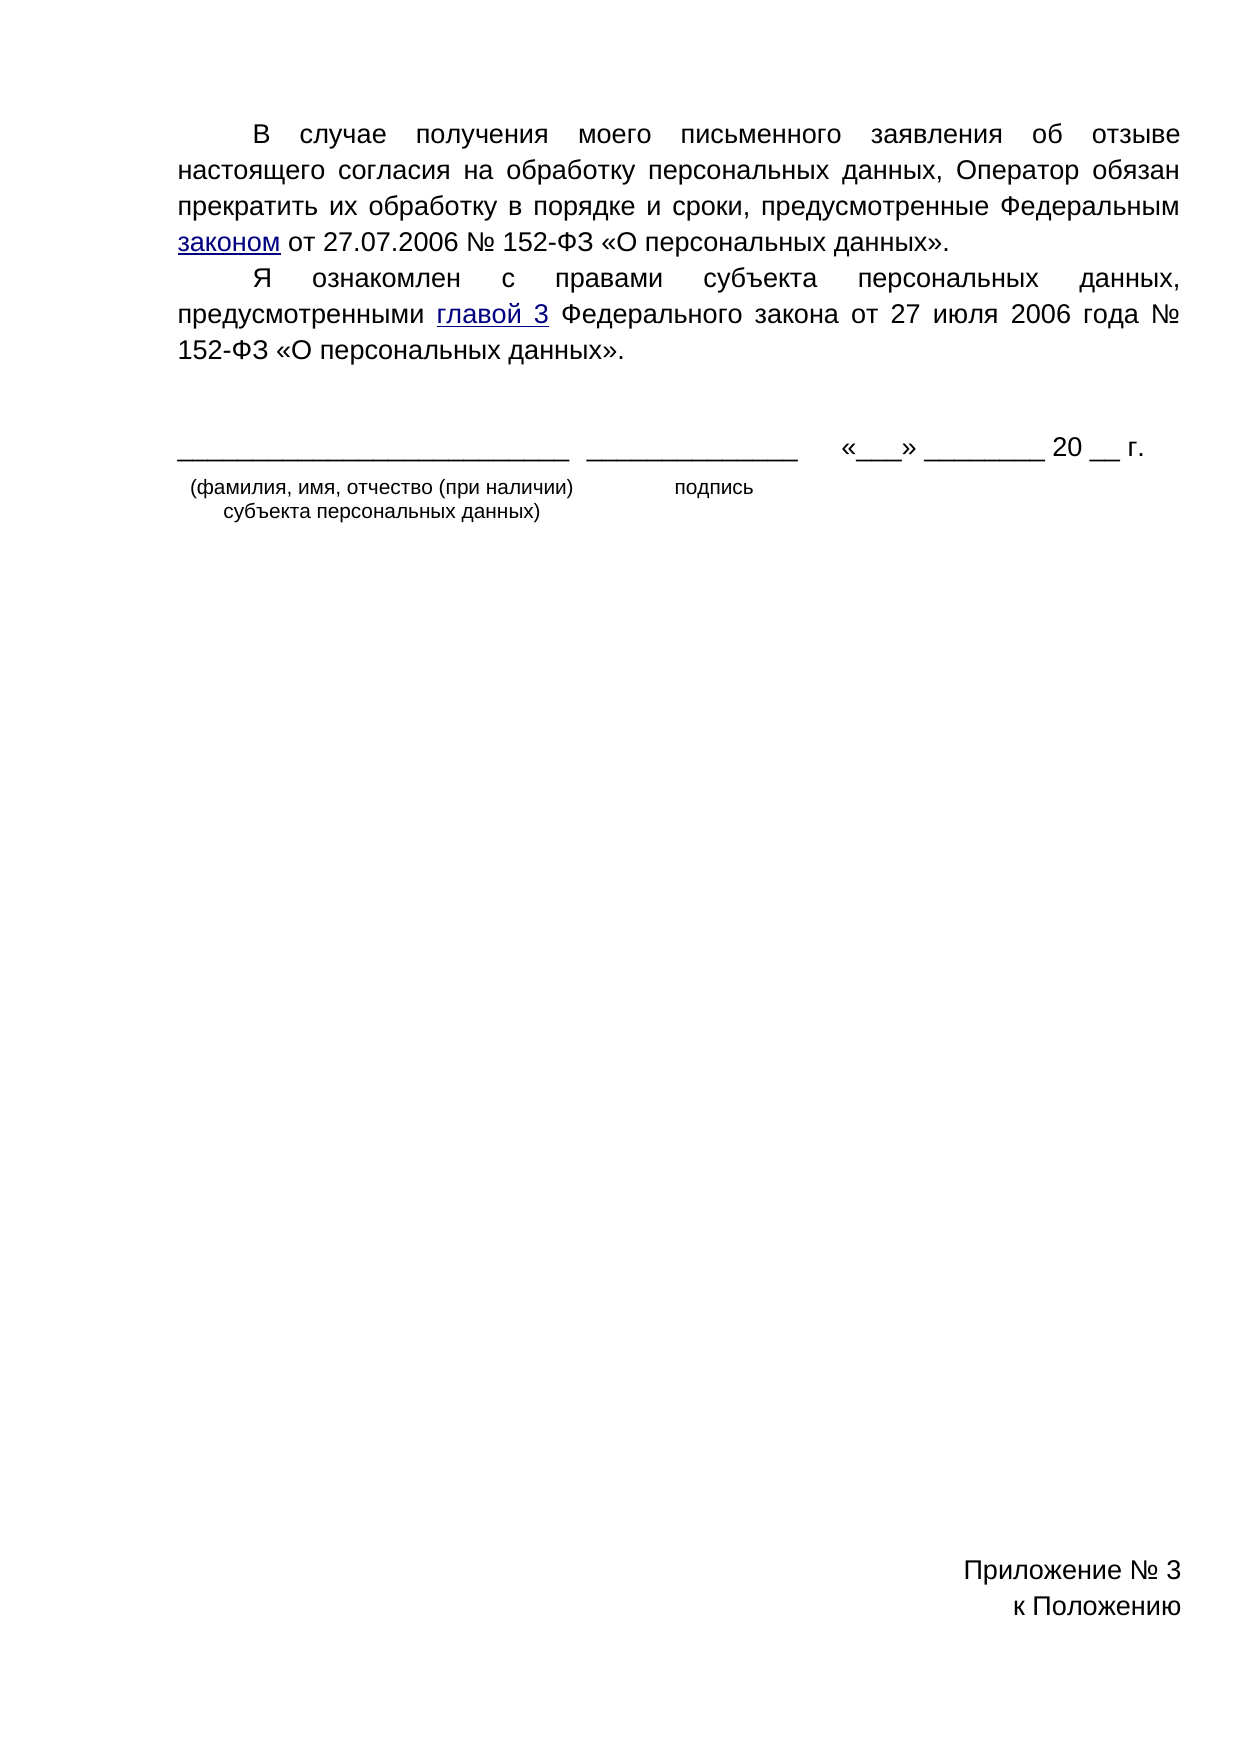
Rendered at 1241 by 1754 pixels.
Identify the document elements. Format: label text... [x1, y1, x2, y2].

table_cell [841, 475, 1174, 535]
table_cell (фамилия, имя, отчество (при наличии) субъекта персональных данных) [177, 475, 587, 535]
table_header «___» ________ 20 __ г. [841, 431, 1174, 475]
text Я ознакомлен с правами субъекта персональных данных, предусмотренными главой 3 Федерального закона от 27 июля 2006 года № 152-ФЗ «О персональных данных». [177, 262, 1181, 366]
text В случае получения моего письменного заявления об отзыве настоящего согласия на обработку персональных данных, Оператор обязан прекратить их обработку в порядке и сроки, предусмотренные Федеральным законом от 27.07.2006 № 152-ФЗ «О персональных данных». [177, 118, 1181, 257]
table_header __________________________ [177, 431, 587, 475]
text Приложение № 3 [177, 1554, 1181, 1585]
text к Положению [177, 1590, 1181, 1621]
table_header ______________ [587, 431, 841, 475]
table_cell подпись [587, 475, 841, 535]
